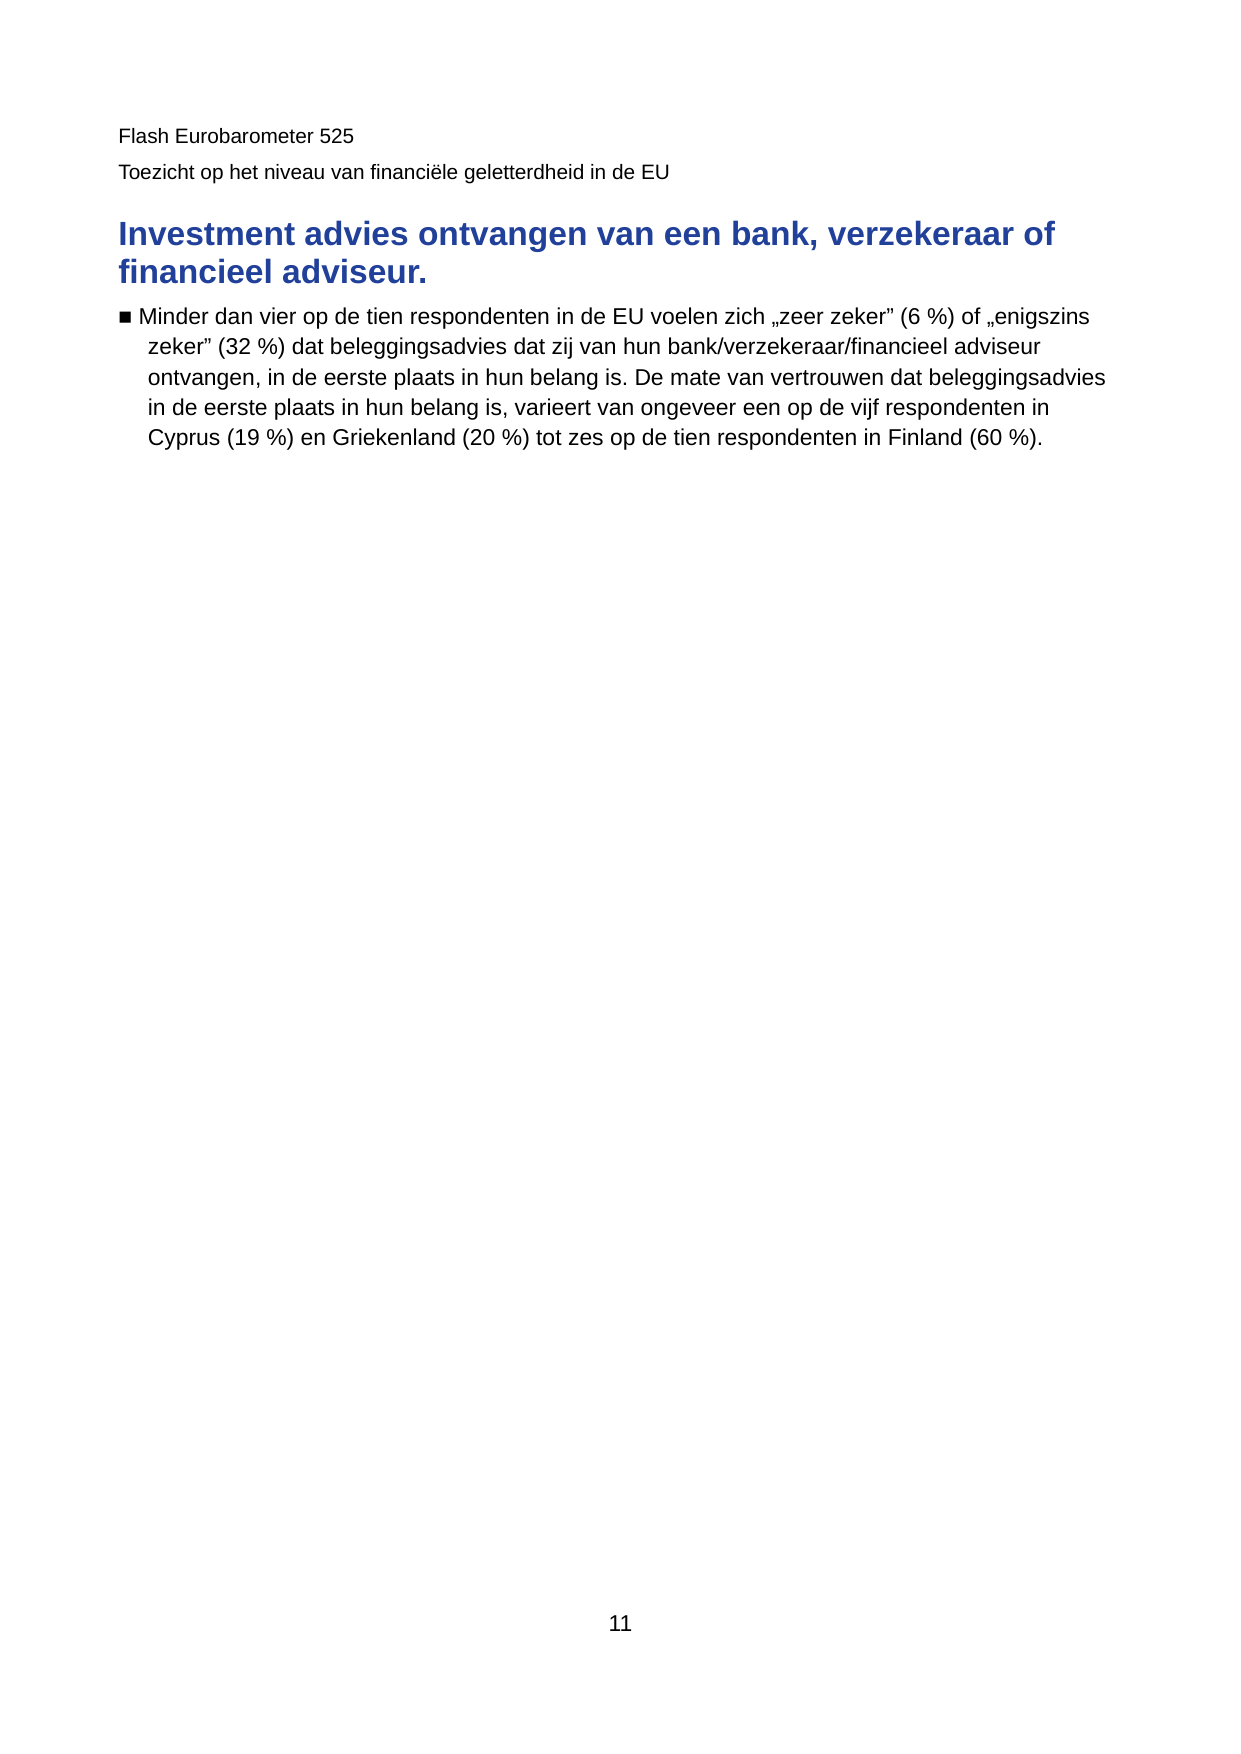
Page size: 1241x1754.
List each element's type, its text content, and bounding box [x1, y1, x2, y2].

subtitle Investment advies ontvangen van een bank, verzekeraar of financieel adviseur. [118, 213, 1122, 291]
list ■ Minder dan vier op de tien respondenten in de EU voelen zich „zeer zeker” (6 %) of „enigszins zeker” (32 %) dat beleggingsadvies dat zij van hun bank/verzekeraar/financieel adviseur ontvangen, in de eerste plaats in hun belang is. De mate van vertrouwen dat beleggingsadvies in de eerste plaats in hun belang is, varieert van ongeveer een op de vijf respondenten in Cyprus (19 %) en Griekenland (20 %) tot zes op de tien respondenten in Finland (60 %). [118, 303, 1122, 450]
